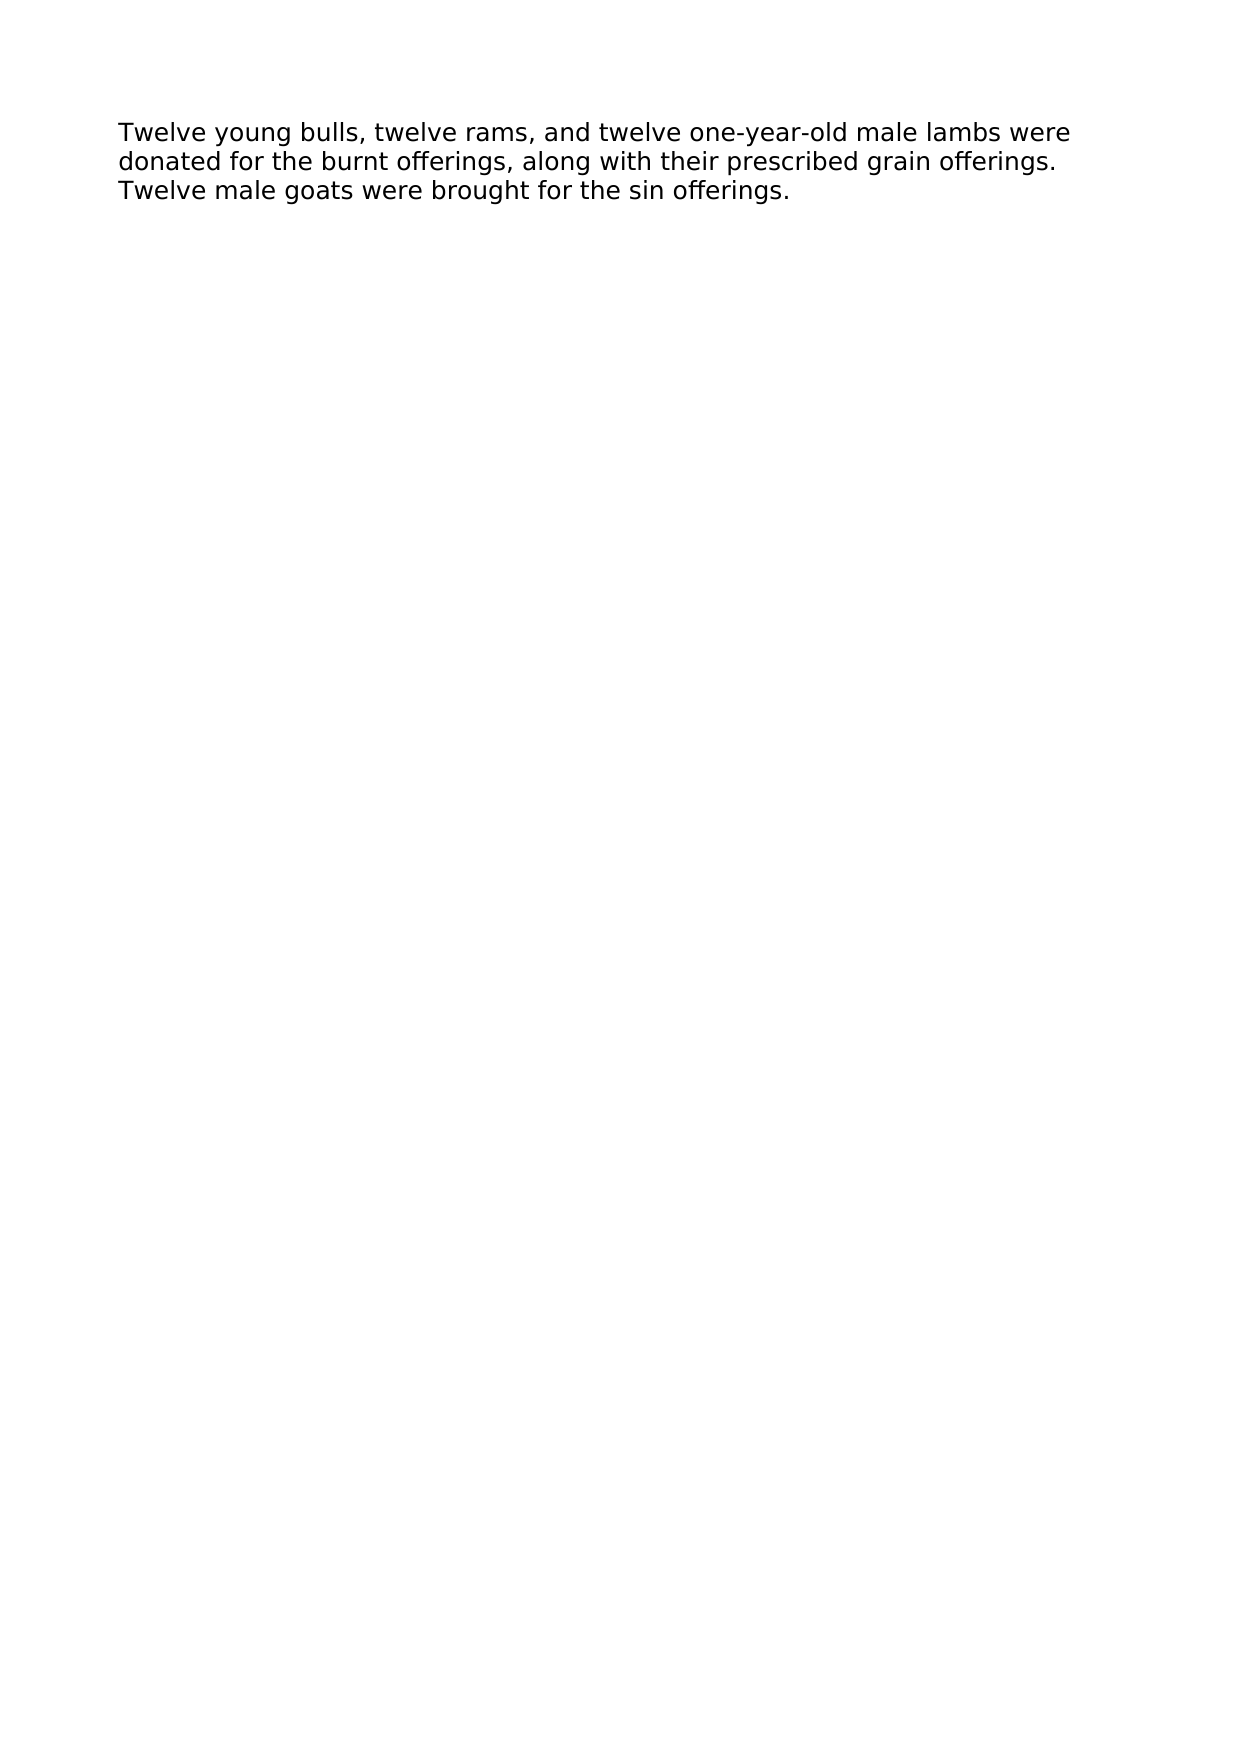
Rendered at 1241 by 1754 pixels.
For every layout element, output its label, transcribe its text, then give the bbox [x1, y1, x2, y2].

text Twelve young bulls, twelve rams, and twelve one-year-old male lambs were donated for the burnt offerings, along with their prescribed grain offerings. Twelve male goats were brought for the sin offerings. [118, 118, 1122, 206]
